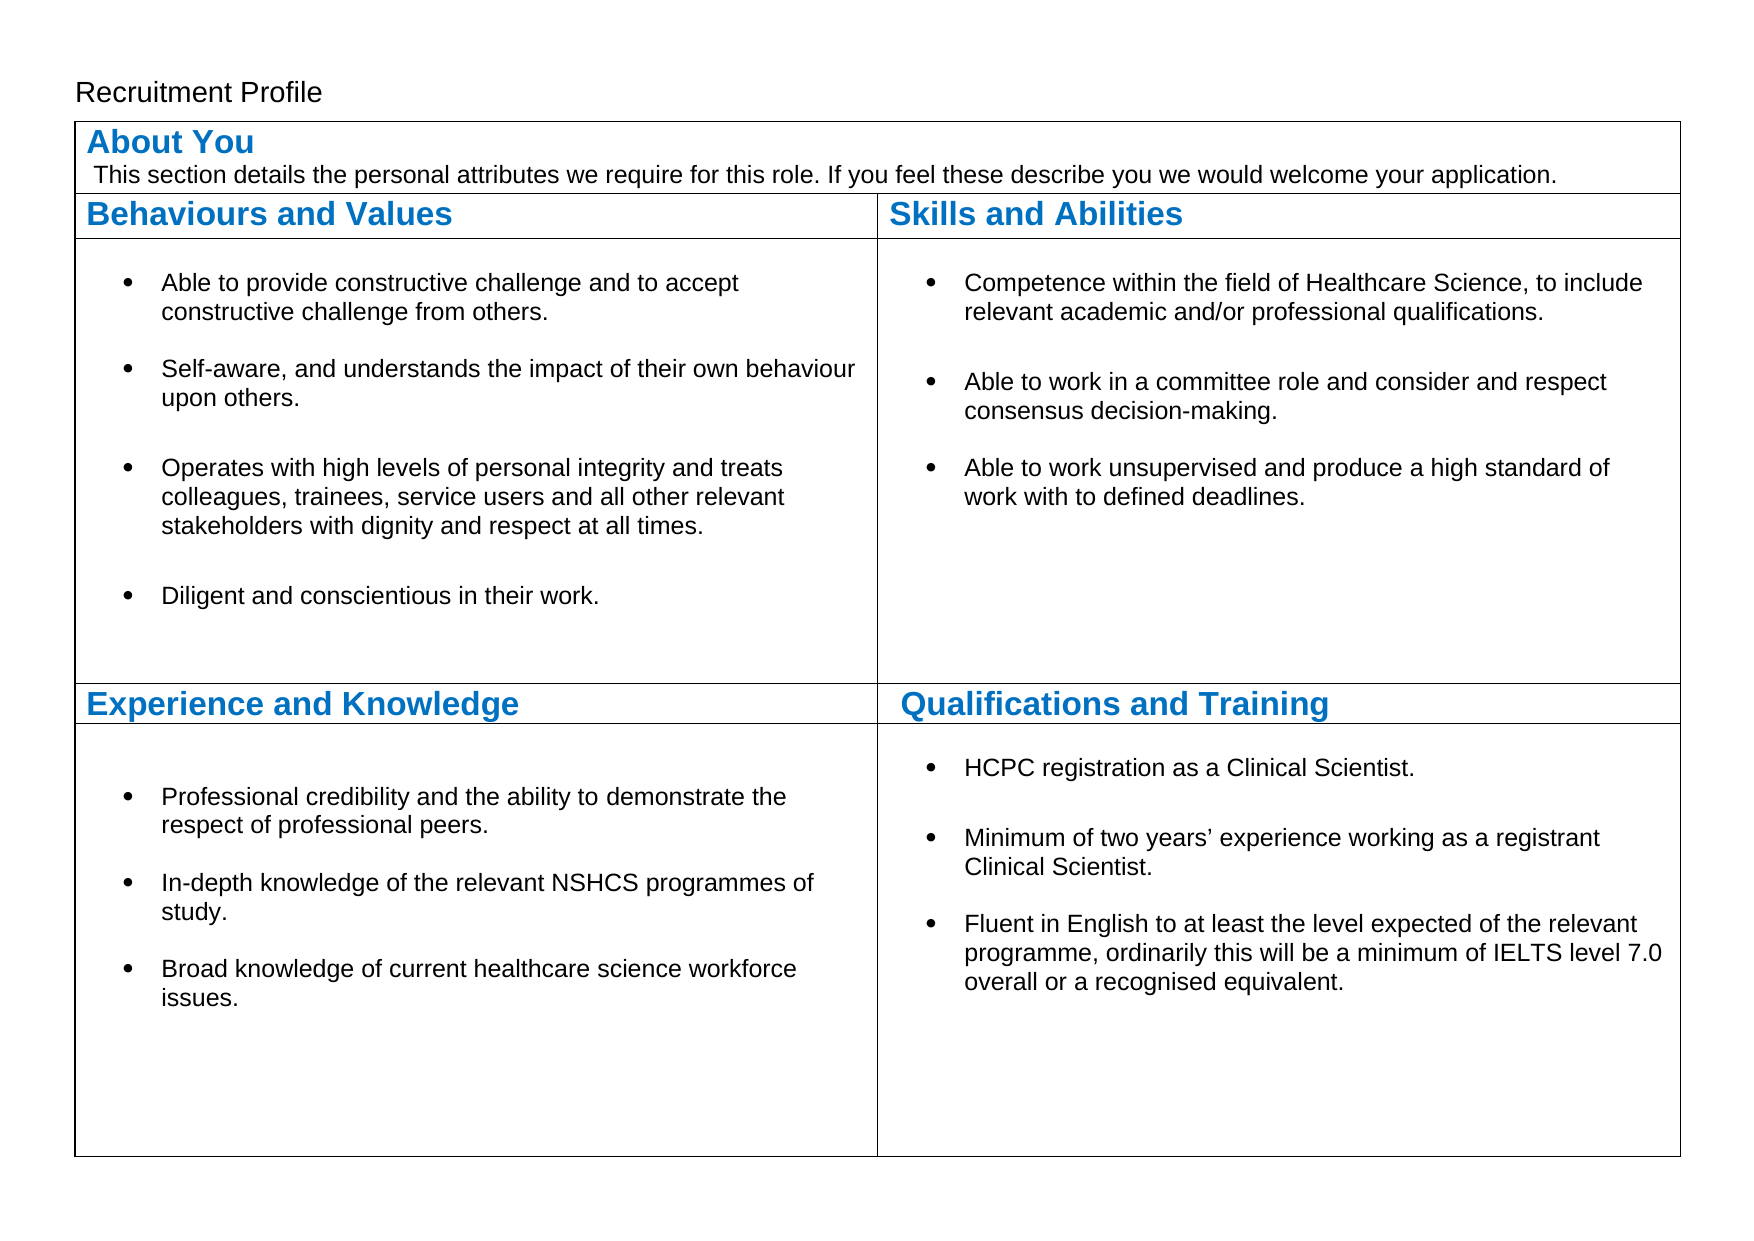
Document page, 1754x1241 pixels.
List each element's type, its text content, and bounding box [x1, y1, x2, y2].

table_header About You This section details the personal attributes we require for this role. If you feel these describe you we would welcome your application. [86, 122, 1669, 189]
table_cell Experience and Knowledge [76, 684, 877, 723]
table_cell [878, 684, 889, 723]
table_cell Competence within the field of Healthcare Science, to include relevant academic and/or professional qualifications. Able to work in a committee role and consider and respect consensus decision-making. Able to work unsupervised and produce a high standard of work with to defined deadlines. [878, 239, 1680, 683]
table_cell Professional credibility and the ability to demonstrate the respect of professional peers. In-depth knowledge of the relevant NSHCS programmes of study. Broad knowledge of current healthcare science workforce issues. [76, 724, 877, 1156]
table_header [76, 122, 1680, 193]
table_cell Able to provide constructive challenge and to accept constructive challenge from others. Self-aware, and understands the impact of their own behaviour upon others. Operates with high levels of personal integrity and treats colleagues, trainees, service users and all other relevant stakeholders with dignity and respect at all times. Diligent and conscientious in their work. [76, 239, 877, 683]
table_cell Skills and Abilities [878, 194, 1680, 238]
table_cell [1341, 684, 1680, 723]
table_header Qualifications and Training [889, 684, 1341, 723]
table_cell HCPC registration as a Clinical Scientist. Minimum of two years’ experience working as a registrant Clinical Scientist. Fluent in English to at least the level expected of the relevant programme, ordinarily this will be a minimum of IELTS level 7.0 overall or a recognised equivalent. [878, 724, 1680, 1156]
table_cell Behaviours and Values [76, 194, 877, 238]
text Recruitment Profile [75, 75, 1679, 108]
